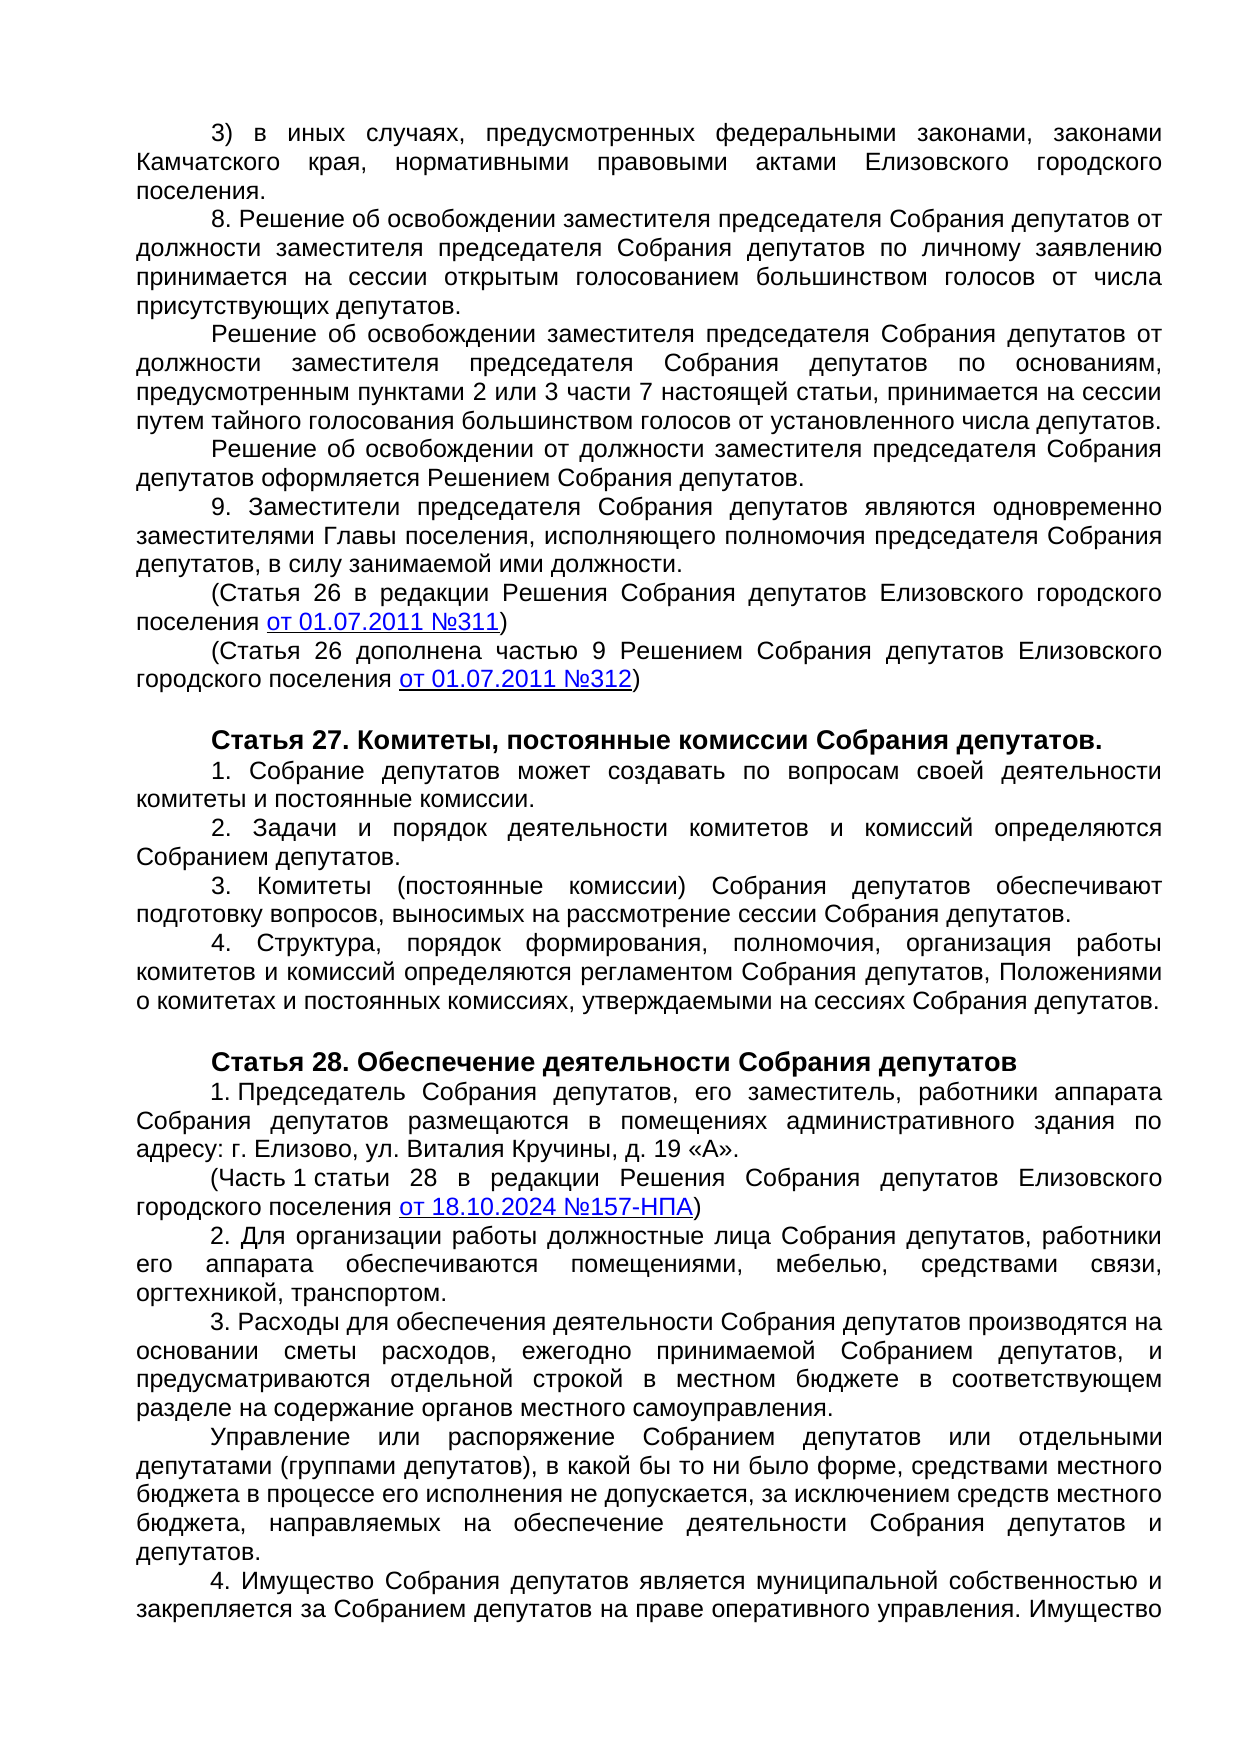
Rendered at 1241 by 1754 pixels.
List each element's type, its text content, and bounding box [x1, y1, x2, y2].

text 3) в иных случаях, предусмотренных федеральными законами, законами Камчатского края, нормативными правовыми актами Елизовского городского поселения. [136, 118, 1163, 204]
text 1. Собрание депутатов может создавать по вопросам своей деятельности комитеты и постоянные комиссии. [136, 756, 1163, 813]
text (Часть 1 статьи 28 в редакции Решения Собрания депутатов Елизовского городского поселения от 18.10.2024 №157-НПА) [136, 1163, 1163, 1221]
text 9. Заместители председателя Собрания депутатов являются одновременно заместителями Главы поселения, исполняющего полномочия председателя Собрания депутатов, в силу занимаемой ими должности. [136, 492, 1163, 578]
text Решение об освобождении заместителя председателя Собрания депутатов от должности заместителя председателя Собрания депутатов по основаниям, предусмотренным пунктами 2 или 3 части 7 настоящей статьи, принимается на сессии путем тайного голосования большинством голосов от установленного числа депутатов. [136, 319, 1163, 434]
text (Статья 26 дополнена частью 9 Решением Собрания депутатов Елизовского городского поселения от 01.07.2011 №312) [136, 636, 1163, 693]
text Статья 28. Обеспечение деятельности Собрания депутатов [136, 1046, 1163, 1077]
text 4. Имущество Собрания депутатов является муниципальной собственностью и закрепляется за Собранием депутатов на праве оперативного управления. Имущество [136, 1566, 1163, 1623]
text 4. Структура, порядок формирования, полномочия, организация работы комитетов и комиссий определяются регламентом Собрания депутатов, Положениями о комитетах и постоянных комиссиях, утверждаемыми на сессиях Собрания депутатов. [136, 928, 1163, 1014]
text Статья 27. Комитеты, постоянные комиссии Собрания депутатов. [136, 724, 1163, 756]
text 1. Председатель Собрания депутатов, его заместитель, работники аппарата Собрания депутатов размещаются в помещениях административного здания по адресу: г. Елизово, ул. Виталия Кручины, д. 19 «А». [136, 1077, 1163, 1163]
text 3. Комитеты (постоянные комиссии) Собрания депутатов обеспечивают подготовку вопросов, выносимых на рассмотрение сессии Собрания депутатов. [136, 871, 1163, 928]
text Управление или распоряжение Собранием депутатов или отдельными депутатами (группами депутатов), в какой бы то ни было форме, средствами местного бюджета в процессе его исполнения не допускается, за исключением средств местного бюджета, направляемых на обеспечение деятельности Собрания депутатов и депутатов. [136, 1422, 1163, 1566]
text 8. Решение об освобождении заместителя председателя Собрания депутатов от должности заместителя председателя Собрания депутатов по личному заявлению принимается на сессии открытым голосованием большинством голосов от числа присутствующих депутатов. [136, 204, 1163, 319]
text 2. Задачи и порядок деятельности комитетов и комиссий определяются Собранием депутатов. [136, 813, 1163, 871]
text (Статья 26 в редакции Решения Собрания депутатов Елизовского городского поселения от 01.07.2011 №311) [136, 578, 1163, 636]
text 2. Для организации работы должностные лица Собрания депутатов, работники его аппарата обеспечиваются помещениями, мебелью, средствами связи, оргтехникой, транспортом. [136, 1221, 1163, 1307]
text Решение об освобождении от должности заместителя председателя Собрания депутатов оформляется Решением Собрания депутатов. [136, 434, 1163, 492]
text 3. Расходы для обеспечения деятельности Собрания депутатов производятся на основании сметы расходов, ежегодно принимаемой Собранием депутатов, и предусматриваются отдельной строкой в местном бюджете в соответствующем разделе на содержание органов местного самоуправления. [136, 1307, 1163, 1422]
